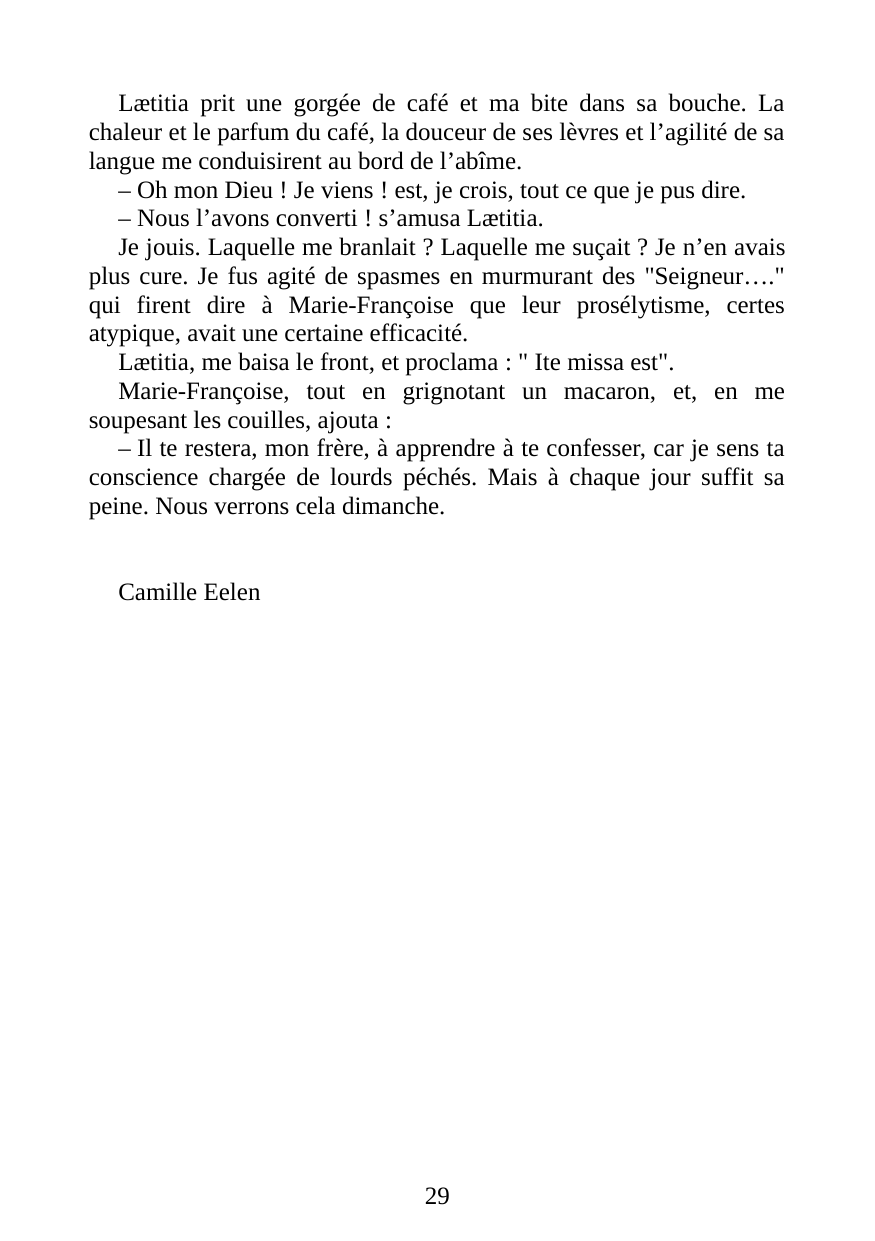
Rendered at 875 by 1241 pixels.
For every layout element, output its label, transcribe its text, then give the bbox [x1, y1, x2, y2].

text Marie-Françoise, tout en grignotant un macaron, et, en me soupesant les couilles, ajouta : [88, 376, 786, 433]
text Je jouis. Laquelle me branlait ? Laquelle me suçait ? Je n’en avais plus cure. Je fus agité de spasmes en murmurant des "Seigneur…." qui firent dire à Marie-Françoise que leur prosélytisme, certes atypique, avait une certaine efficacité. [88, 232, 786, 347]
text Camille Eelen [88, 577, 786, 606]
text Lætitia, me baisa le front, et proclama : " Ite missa est". [88, 347, 786, 376]
text Lætitia prit une gorgée de café et ma bite dans sa bouche. La chaleur et le parfum du café, la douceur de ses lèvres et l’agilité de sa langue me conduisirent au bord de l’abîme. [88, 88, 786, 175]
text – Il te restera, mon frère, à apprendre à te confesser, car je sens ta conscience chargée de lourds péchés. Mais à chaque jour suffit sa peine. Nous verrons cela dimanche. [88, 433, 786, 520]
text – Nous l’avons converti ! s’amusa Lætitia. [88, 203, 786, 232]
text – Oh mon Dieu ! Je viens ! est, je crois, tout ce que je pus dire. [88, 175, 786, 203]
